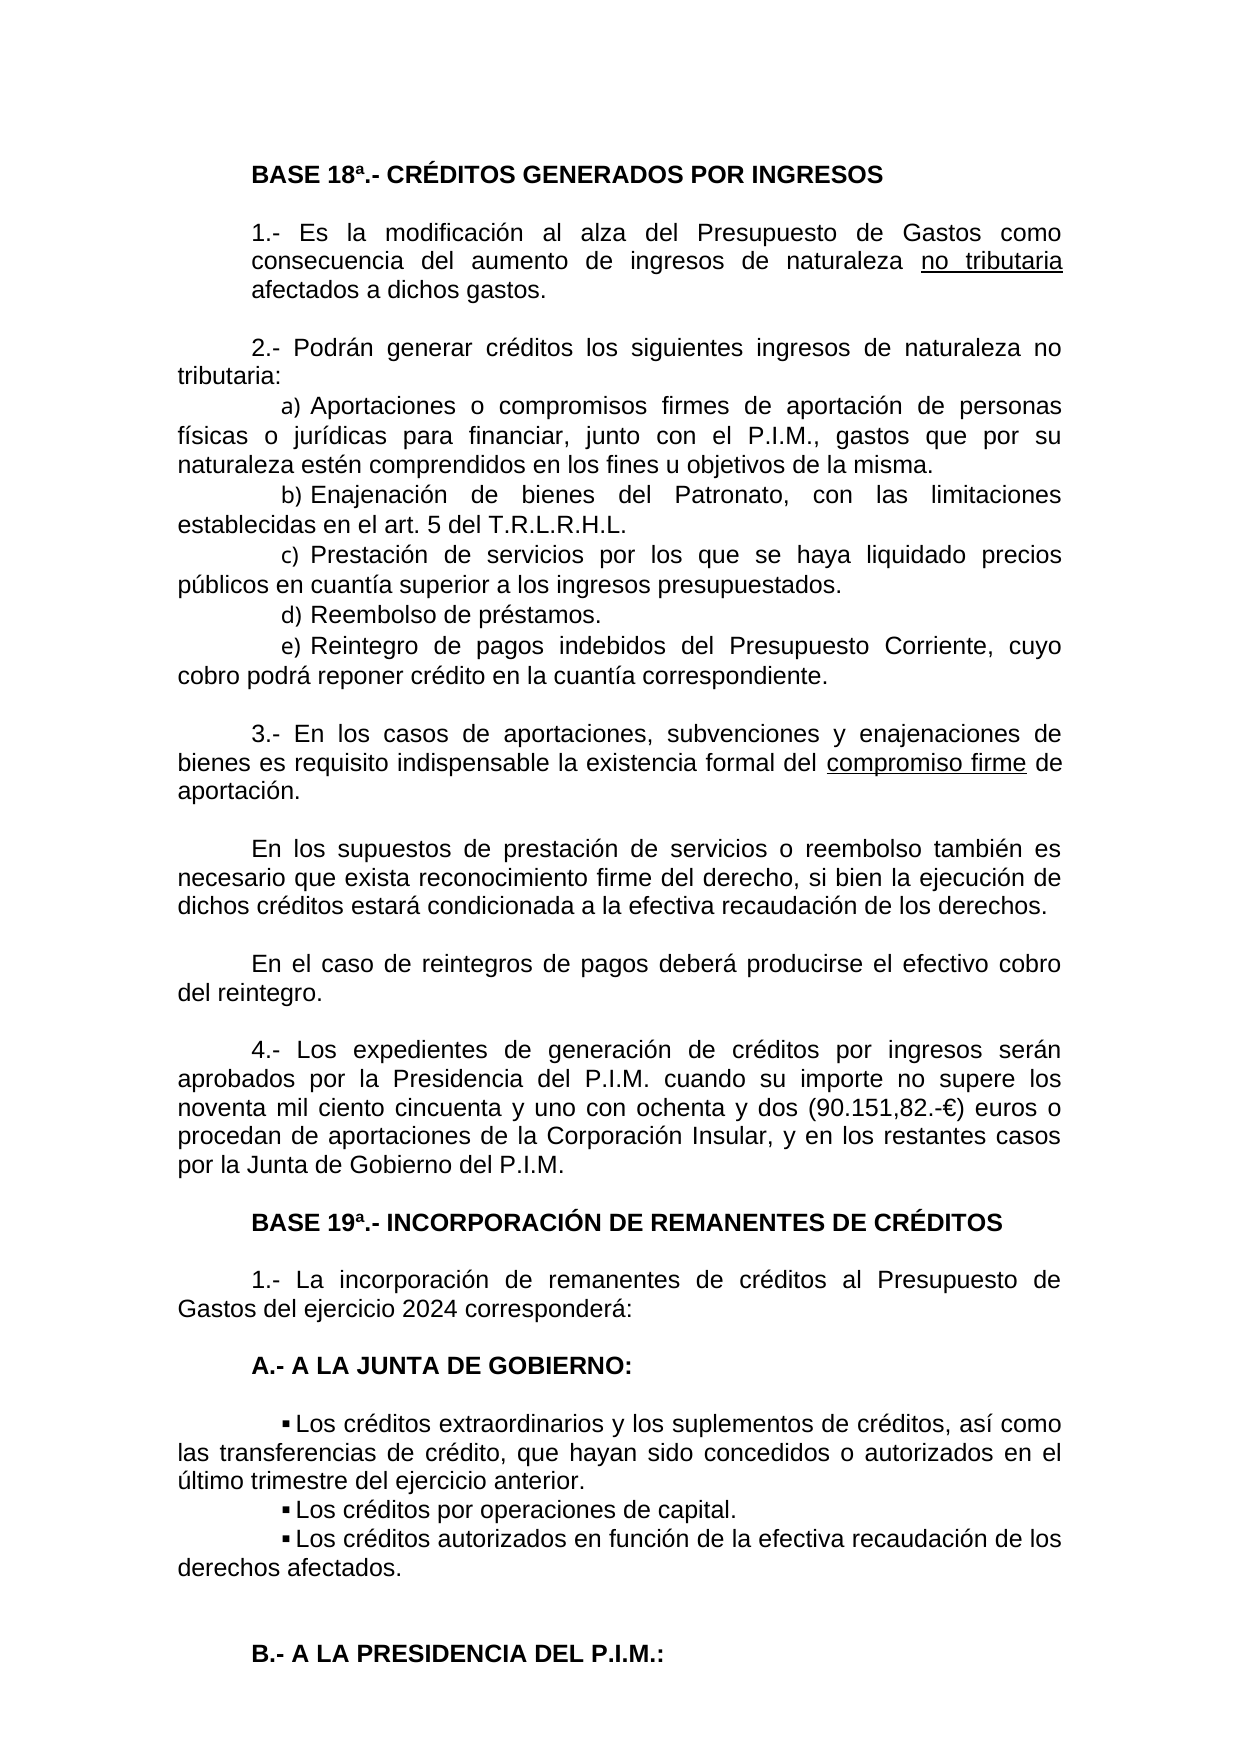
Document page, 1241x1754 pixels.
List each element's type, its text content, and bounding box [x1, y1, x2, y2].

text BASE 18ª.- CRÉDITOS GENERADOS POR INGRESOS [177, 160, 1063, 189]
text B.- A LA PRESIDENCIA DEL P.I.M.: [177, 1639, 1063, 1668]
list Aportaciones o compromisos firmes de aportación de personas físicas o jurídicas para financiar, junto con el P.I.M., gastos que por su naturaleza estén comprendidos en los fines u objetivos de la misma. [177, 390, 1063, 479]
text A.- A LA JUNTA DE GOBIERNO: [177, 1351, 1063, 1380]
list Reembolso de préstamos. [177, 599, 1063, 630]
text 1.- Es la modificación al alza del Presupuesto de Gastos como consecuencia del aumento de ingresos de naturaleza no tributaria afectados a dichos gastos. [251, 218, 1063, 304]
text BASE 19ª.- INCORPORACIÓN DE REMANENTES DE CRÉDITOS [177, 1208, 1063, 1236]
list Reintegro de pagos indebidos del Presupuesto Corriente, cuyo cobro podrá reponer crédito en la cuantía correspondiente. [177, 630, 1063, 690]
text 1.- La incorporación de remanentes de créditos al Presupuesto de Gastos del ejercicio 2024 corresponderá: [177, 1265, 1063, 1323]
list Prestación de servicios por los que se haya liquidado precios públicos en cuantía superior a los ingresos presupuestados. [177, 539, 1063, 599]
list Enajenación de bienes del Patronato, con las limitaciones establecidas en el art. 5 del T.R.L.R.H.L. [177, 479, 1063, 539]
text 4.- Los expedientes de generación de créditos por ingresos serán aprobados por la Presidencia del P.I.M. cuando su importe no supere los noventa mil ciento cincuenta y uno con ochenta y dos (90.151,82.-€) euros o procedan de aportaciones de la Corporación Insular, y en los restantes casos por la Junta de Gobierno del P.I.M. [177, 1035, 1063, 1179]
text 2.- Podrán generar créditos los siguientes ingresos de naturaleza no tributaria: [177, 333, 1063, 390]
list Los créditos por operaciones de capital. [177, 1495, 1063, 1524]
list Los créditos autorizados en función de la efectiva recaudación de los derechos afectados. [177, 1524, 1063, 1581]
text En el caso de reintegros de pagos deberá producirse el efectivo cobro del reintegro. [177, 949, 1063, 1006]
text En los supuestos de prestación de servicios o reembolso también es necesario que exista reconocimiento firme del derecho, si bien la ejecución de dichos créditos estará condicionada a la efectiva recaudación de los derechos. [177, 834, 1063, 920]
text 3.- En los casos de aportaciones, subvenciones y enajenaciones de bienes es requisito indispensable la existencia formal del compromiso firme de aportación. [177, 719, 1063, 805]
list Los créditos extraordinarios y los suplementos de créditos, así como las transferencias de crédito, que hayan sido concedidos o autorizados en el último trimestre del ejercicio anterior. [177, 1409, 1063, 1495]
